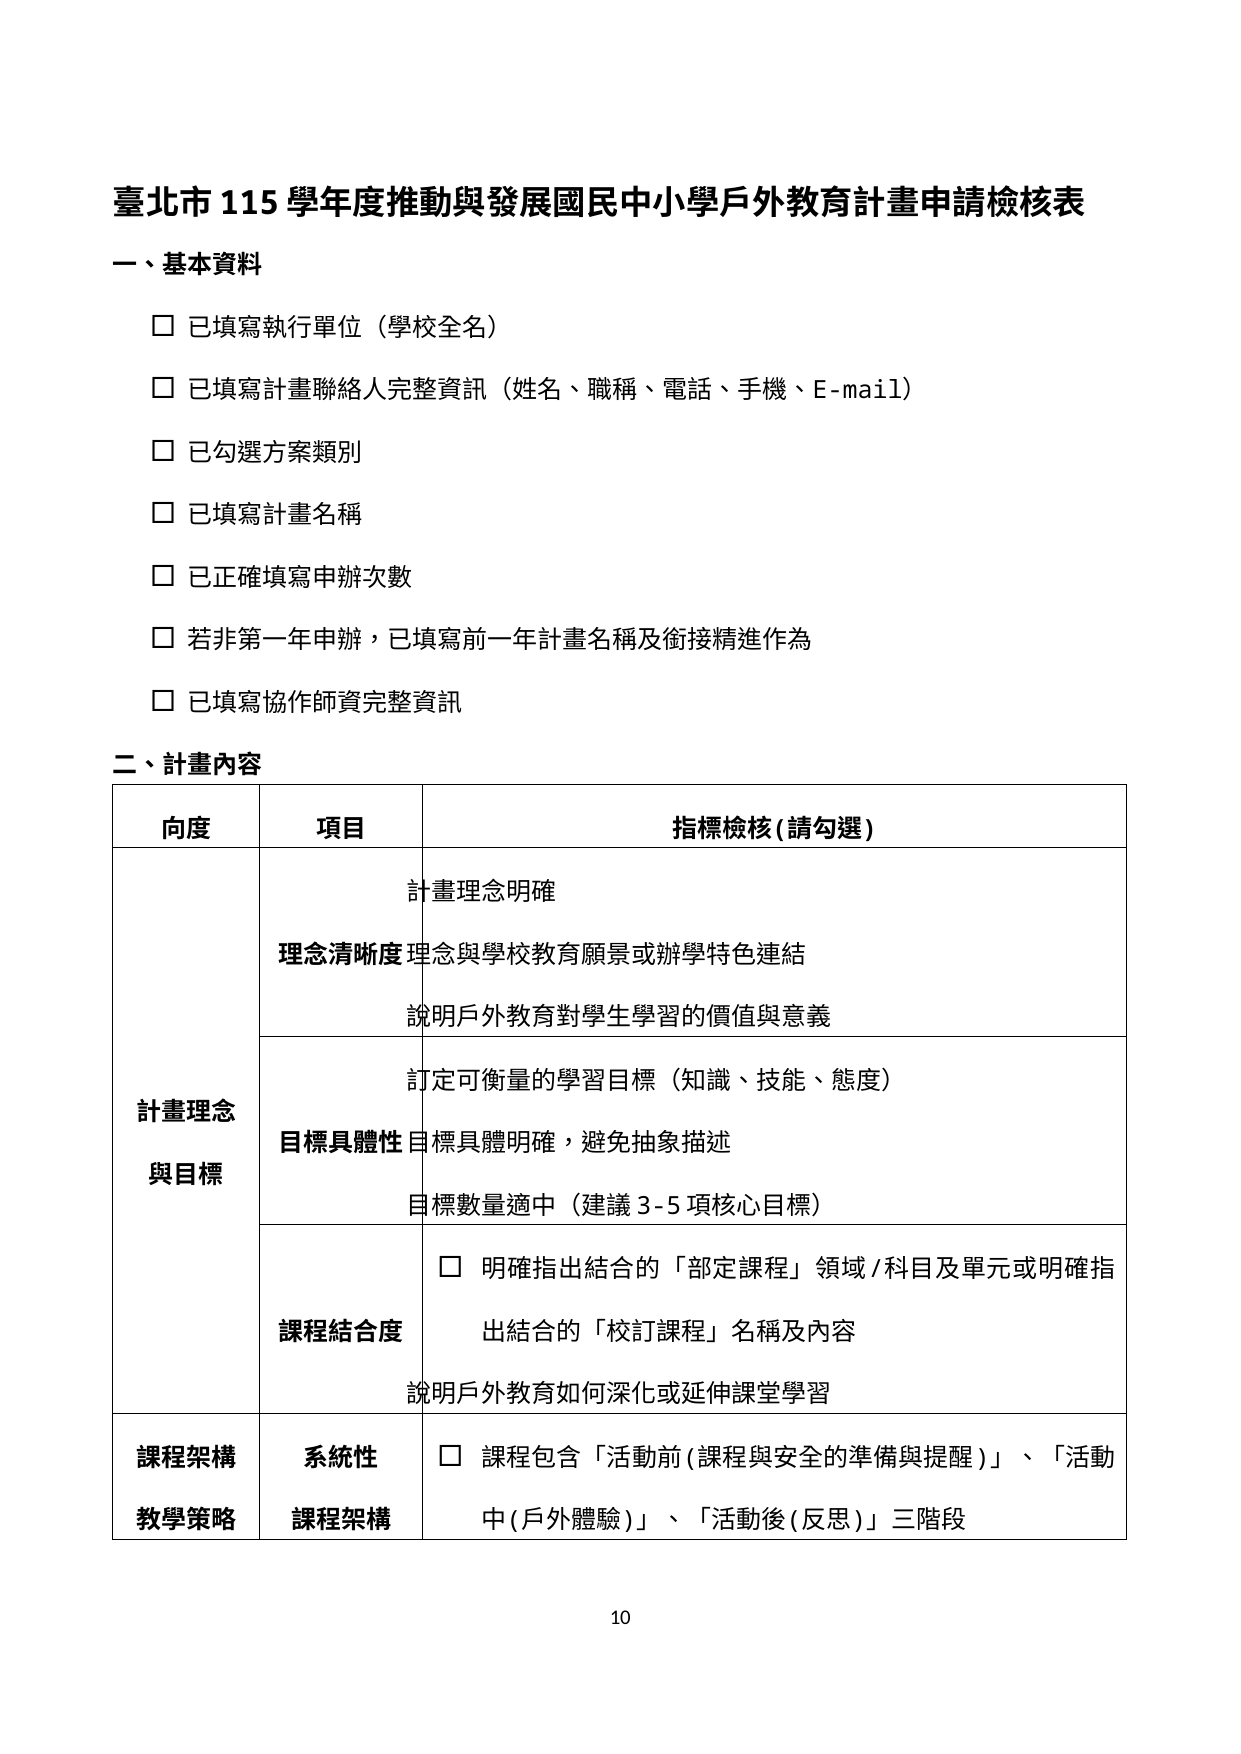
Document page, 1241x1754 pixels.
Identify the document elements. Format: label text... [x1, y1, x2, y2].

list 已勾選方案類別 [150, 409, 1128, 471]
table_cell 計畫理念明確 理念與學校教育願景或辦學特色連結 說明戶外教育對學生學習的價值與意義 [423, 848, 1126, 1036]
list 已填寫計畫聯絡人完整資訊（姓名、職稱、電話、手機、E-mail） [150, 346, 1128, 409]
table_cell 課程包含「活動前(課程與安全的準備與提醒)」、「活動中(戶外體驗)」、「活動後(反思)」三階段 各階段有明確的學習任務與時間規劃 課程設計有邏輯順序 [423, 1414, 1126, 1539]
table_cell 明確指出結合的「部定課程」領域/科目及單元或明確指出結合的「校訂課程」名稱及內容 說明戶外教育如何深化或延伸課堂學習 [423, 1225, 1126, 1413]
table_cell 課程架構教學策略 [113, 1414, 259, 1539]
table_cell 系統性 課程架構 [260, 1414, 422, 1539]
list 已填寫執行單位（學校全名） [150, 284, 1128, 346]
table_cell 課程結合度 [260, 1225, 422, 1413]
table_header 向度 [113, 785, 259, 847]
list 已填寫計畫名稱 [150, 471, 1128, 534]
text 二、計畫內容 [112, 721, 1128, 784]
table_header 項目 [260, 785, 422, 847]
list 若非第一年申辦，已填寫前一年計畫名稱及銜接精進作為 [150, 596, 1128, 659]
table_cell 訂定可衡量的學習目標（知識、技能、態度） 目標具體明確，避免抽象描述 目標數量適中（建議3-5項核心目標） [423, 1037, 1126, 1224]
table_cell 計畫理念與目標 [113, 848, 259, 1413]
table_cell 目標具體性 [260, 1037, 422, 1224]
text 一、基本資料 [112, 221, 1128, 284]
list 已填寫協作師資完整資訊 [150, 659, 1128, 721]
text 臺北市115學年度推動與發展國民中小學戶外教育計畫申請檢核表 [112, 159, 1128, 221]
list 已正確填寫申辦次數 [150, 534, 1128, 596]
table_header 指標檢核(請勾選) [423, 785, 1126, 847]
table_cell 理念清晰度 [260, 848, 422, 1036]
